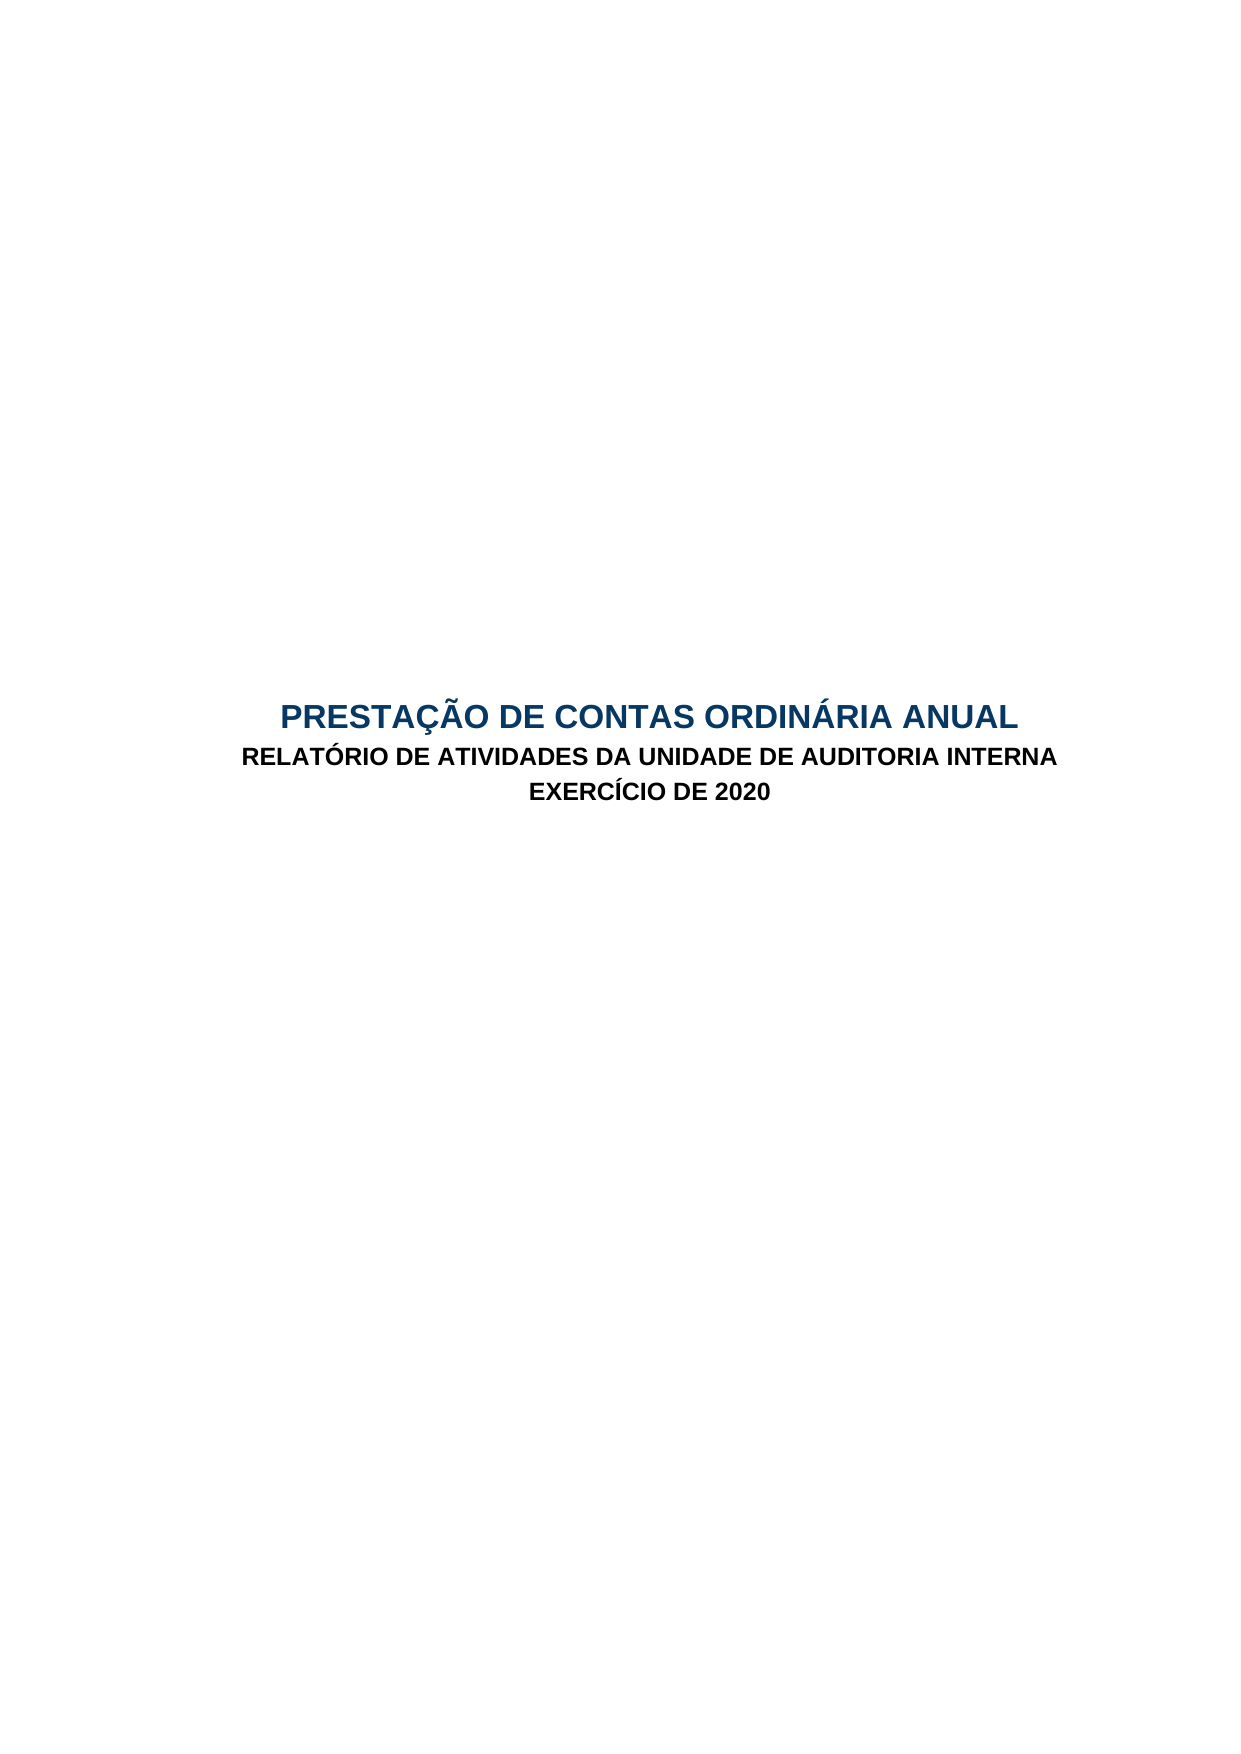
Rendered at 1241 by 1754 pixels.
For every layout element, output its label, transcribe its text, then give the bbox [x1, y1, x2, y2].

text RELATÓRIO DE ATIVIDADES DA UNIDADE DE AUDITORIA INTERNA [148, 742, 1152, 770]
text PRESTAÇÃO DE CONTAS ORDINÁRIA ANUAL [148, 697, 1152, 735]
text EXERCÍCIO DE 2020 [148, 777, 1152, 805]
